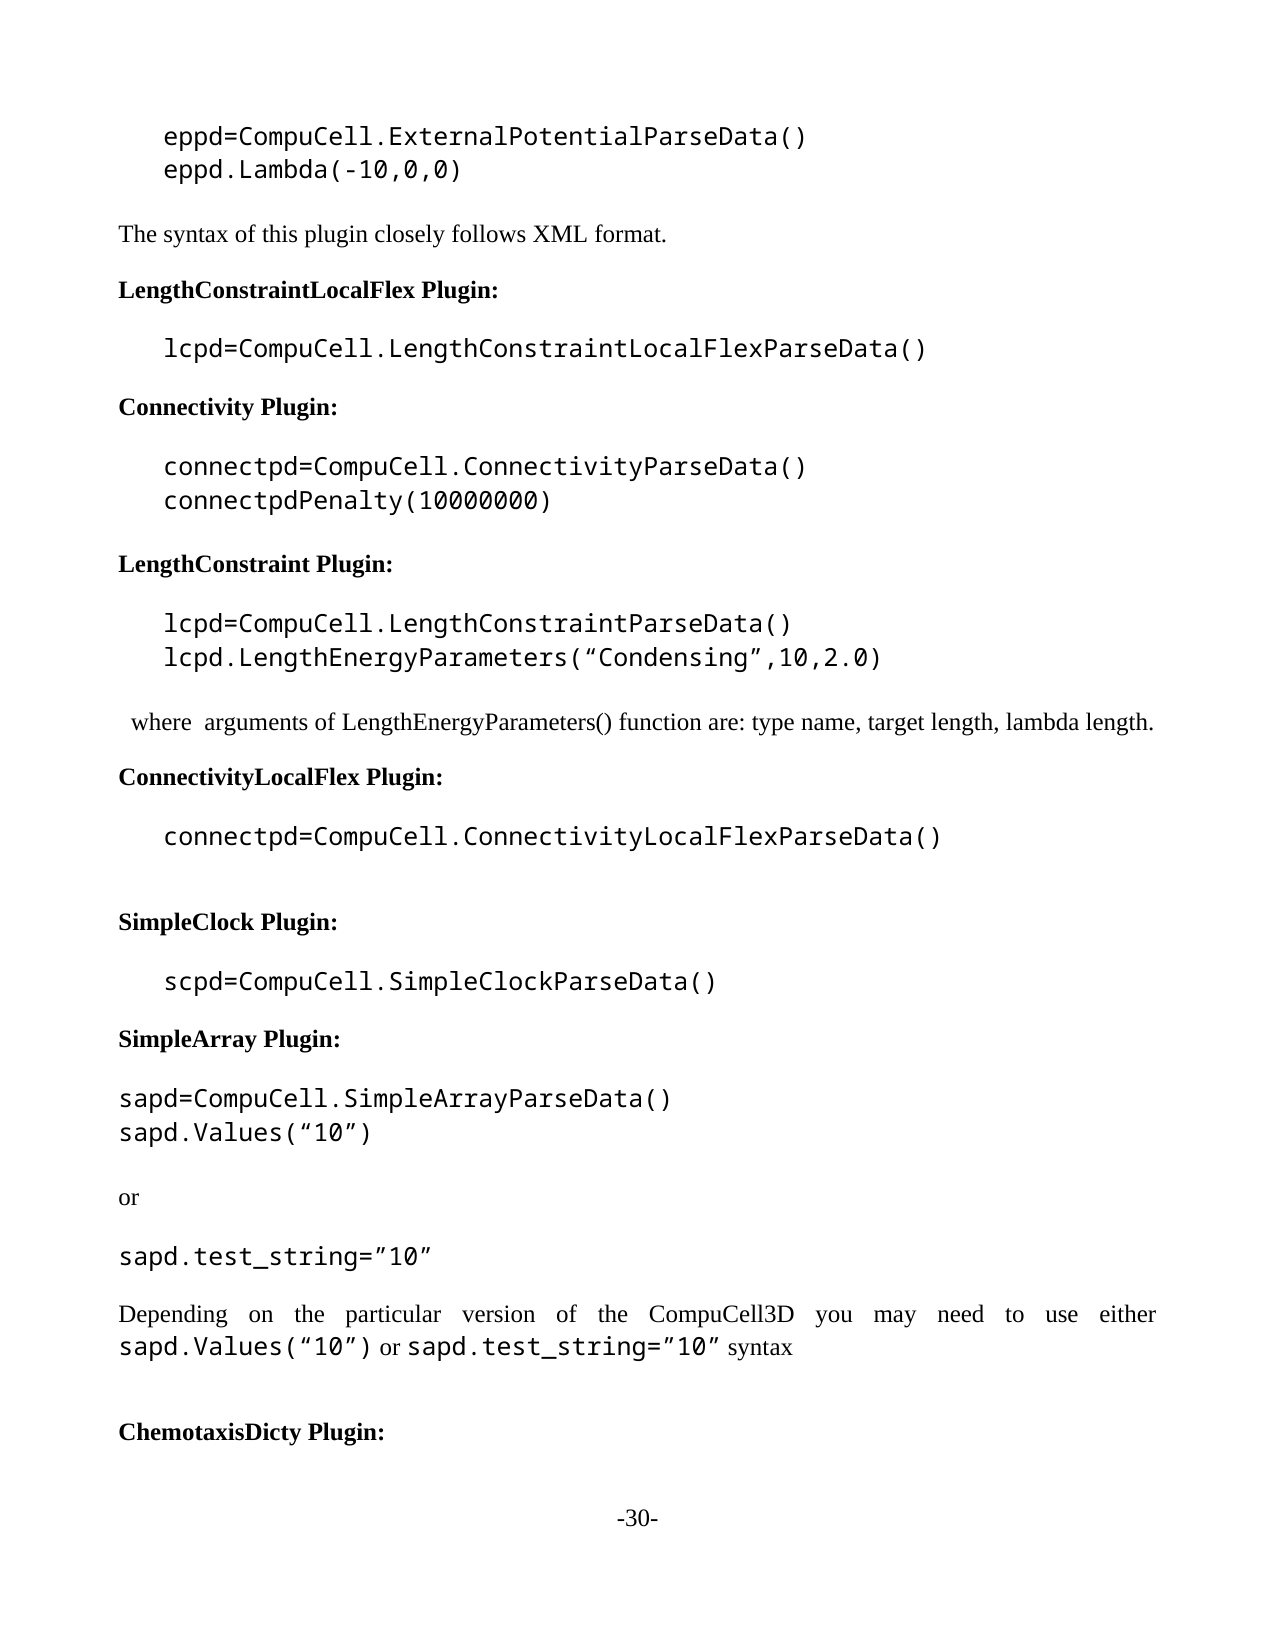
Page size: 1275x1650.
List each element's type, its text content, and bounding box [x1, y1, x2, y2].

text LengthConstraintLocalFlex Plugin: [118, 276, 1157, 303]
text connectpd=CompuCell.ConnectivityLocalFlexParseData() [118, 819, 1157, 853]
text connectpdPenalty(10000000) [118, 482, 1157, 516]
text SimpleArray Plugin: [118, 1026, 1157, 1053]
text ChemotaxisDicty Plugin: [118, 1418, 1157, 1445]
text ConnectivityLocalFlex Plugin: [118, 763, 1157, 791]
text scpd=CompuCell.SimpleClockParseData() [118, 964, 1157, 998]
text sapd.Values(“10”) [118, 1115, 1157, 1149]
text lcpd=CompuCell.LengthConstraintParseData() [118, 606, 1157, 640]
text eppd.Lambda(-10,0,0) [118, 152, 1157, 186]
text where arguments of LengthEnergyParameters() function are: type name, target length, lambda length. [118, 708, 1157, 736]
text lcpd=CompuCell.LengthConstraintLocalFlexParseData() [118, 331, 1157, 365]
text LengthConstraint Plugin: [118, 551, 1157, 578]
text The syntax of this plugin closely follows XML format. [118, 220, 1157, 248]
text eppd=CompuCell.ExternalPotentialParseData() [118, 118, 1157, 152]
text SimpleClock Plugin: [118, 908, 1157, 936]
text sapd=CompuCell.SimpleArrayParseData() [118, 1081, 1157, 1115]
text Depending on the particular version of the CompuCell3D you may need to use either sapd.Values(“10”) or sapd.test_string=”10” syntax [118, 1300, 1157, 1362]
text or [118, 1183, 1157, 1211]
text connectpd=CompuCell.ConnectivityParseData() [118, 448, 1157, 482]
text sapd.test_string=”10” [118, 1239, 1157, 1273]
text lcpd.LengthEnergyParameters(“Condensing”,10,2.0) [118, 640, 1157, 674]
text Connectivity Plugin: [118, 393, 1157, 421]
